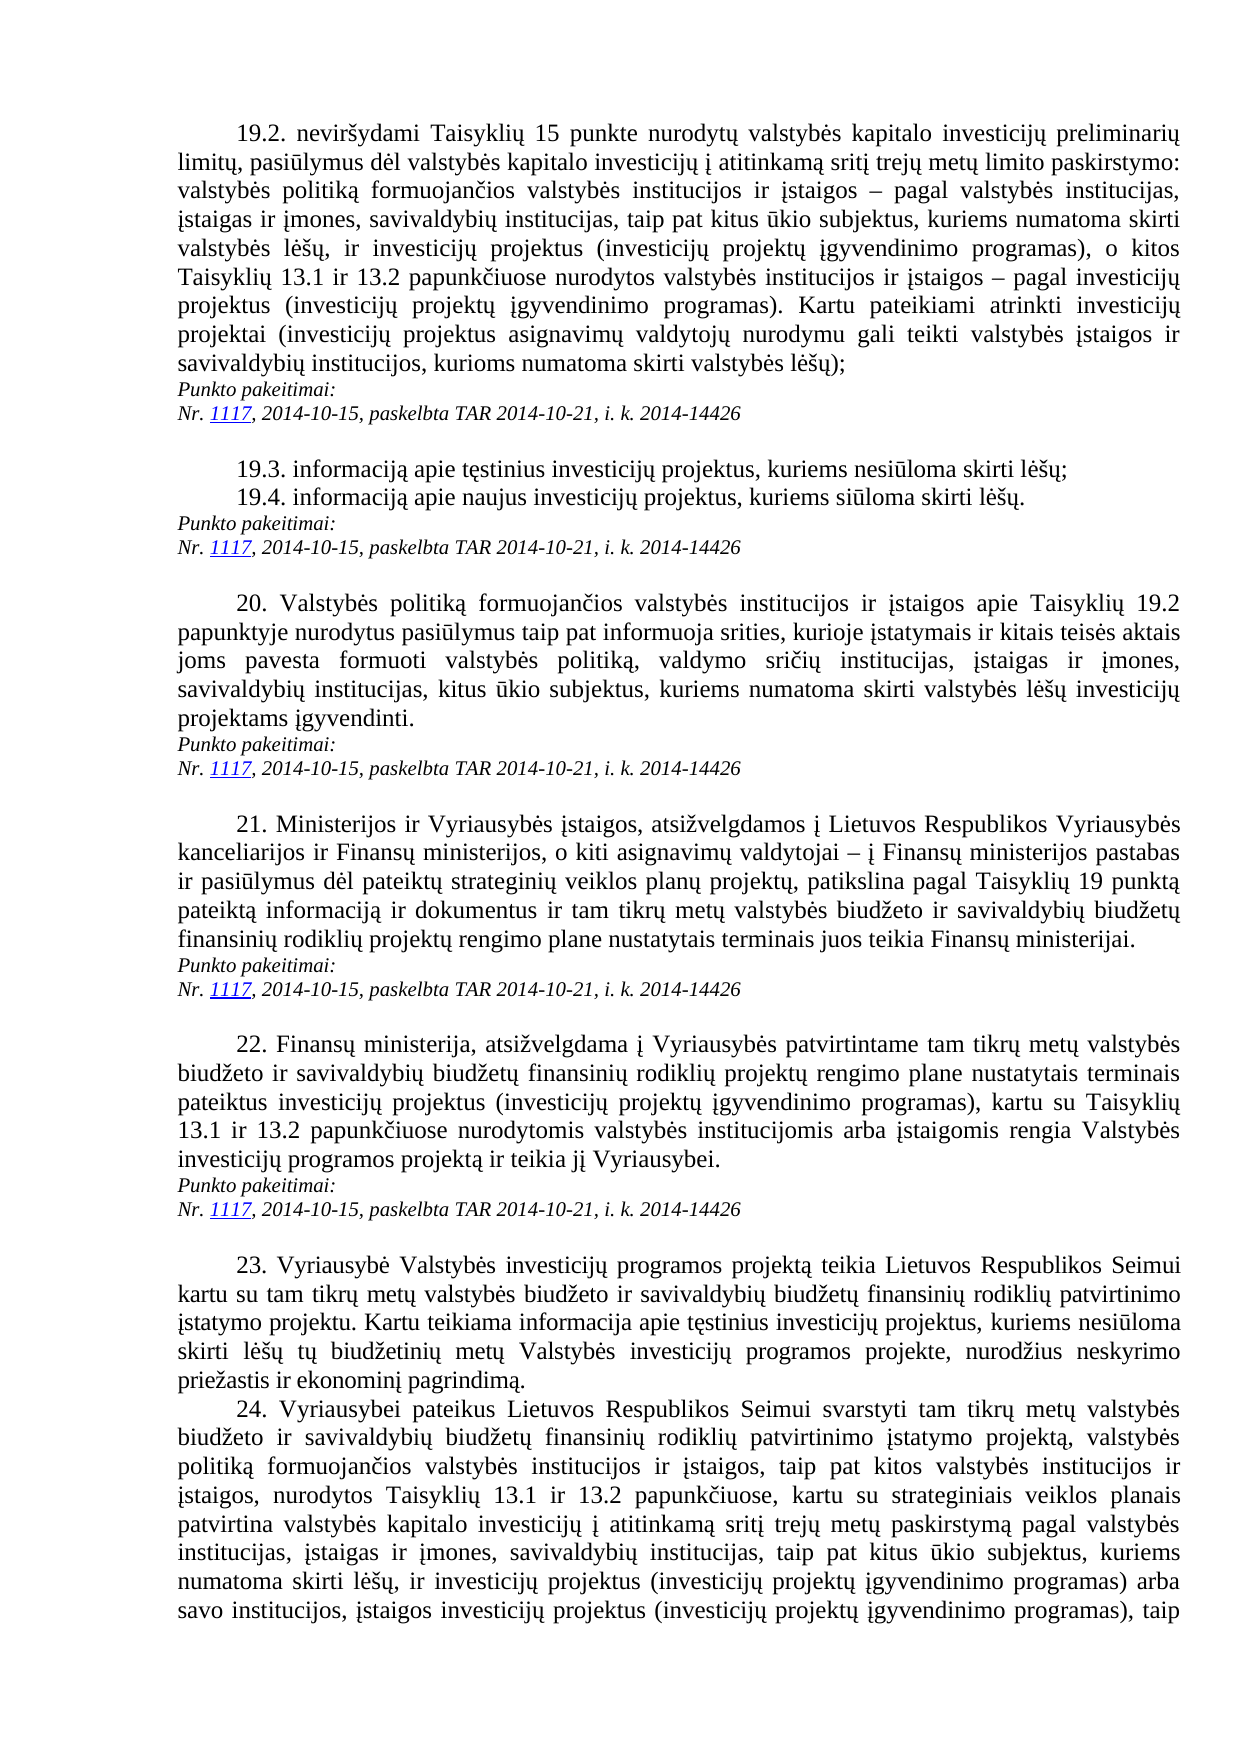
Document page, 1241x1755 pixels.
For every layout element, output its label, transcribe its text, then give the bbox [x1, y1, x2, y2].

text Punkto pakeitimai: [177, 952, 1181, 977]
text Punkto pakeitimai: [177, 377, 1181, 401]
text Nr. 1117, 2014-10-15, paskelbta TAR 2014-10-21, i. k. 2014-14426 [177, 1197, 1181, 1221]
text Punkto pakeitimai: [177, 732, 1181, 756]
text Nr. 1117, 2014-10-15, paskelbta TAR 2014-10-21, i. k. 2014-14426 [177, 756, 1181, 780]
text Nr. 1117, 2014-10-15, paskelbta TAR 2014-10-21, i. k. 2014-14426 [177, 401, 1181, 425]
text 19.3. informaciją apie tęstinius investicijų projektus, kuriems nesiūloma skirti lėšų; [177, 454, 1181, 482]
text Nr. 1117, 2014-10-15, paskelbta TAR 2014-10-21, i. k. 2014-14426 [177, 977, 1181, 1001]
text 20. Valstybės politiką formuojančios valstybės institucijos ir įstaigos apie Taisyklių 19.2 papunktyje nurodytus pasiūlymus taip pat informuoja srities, kurioje įstatymais ir kitais teisės aktais joms pavesta formuoti valstybės politiką, valdymo sričių institucijas, įstaigas ir įmones, savivaldybių institucijas, kitus ūkio subjektus, kuriems numatoma skirti valstybės lėšų investicijų projektams įgyvendinti. [177, 588, 1181, 732]
text 19.4. informaciją apie naujus investicijų projektus, kuriems siūloma skirti lėšų. [177, 482, 1181, 511]
text 19.2. neviršydami Taisyklių 15 punkte nurodytų valstybės kapitalo investicijų preliminarių limitų, pasiūlymus dėl valstybės kapitalo investicijų į atitinkamą sritį trejų metų limito paskirstymo: valstybės politiką formuojančios valstybės institucijos ir įstaigos – pagal valstybės institucijas, įstaigas ir įmones, savivaldybių institucijas, taip pat kitus ūkio subjektus, kuriems numatoma skirti valstybės lėšų, ir investicijų projektus (investicijų projektų įgyvendinimo programas), o kitos Taisyklių 13.1 ir 13.2 papunkčiuose nurodytos valstybės institucijos ir įstaigos – pagal investicijų projektus (investicijų projektų įgyvendinimo programas). Kartu pateikiami atrinkti investicijų projektai (investicijų projektus asignavimų valdytojų nurodymu gali teikti valstybės įstaigos ir savivaldybių institucijos, kurioms numatoma skirti valstybės lėšų); [177, 118, 1181, 377]
text 24. Vyriausybei pateikus Lietuvos Respublikos Seimui svarstyti tam tikrų metų valstybės biudžeto ir savivaldybių biudžetų finansinių rodiklių patvirtinimo įstatymo projektą, valstybės politiką formuojančios valstybės institucijos ir įstaigos, taip pat kitos valstybės institucijos ir įstaigos, nurodytos Taisyklių 13.1 ir 13.2 papunkčiuose, kartu su strateginiais veiklos planais patvirtina valstybės kapitalo investicijų į atitinkamą sritį trejų metų paskirstymą pagal valstybės institucijas, įstaigas ir įmones, savivaldybių institucijas, taip pat kitus ūkio subjektus, kuriems numatoma skirti lėšų, ir investicijų projektus (investicijų projektų įgyvendinimo programas) arba savo institucijos, įstaigos investicijų projektus (investicijų projektų įgyvendinimo programas), taip [177, 1394, 1181, 1624]
text 22. Finansų ministerija, atsižvelgdama į Vyriausybės patvirtintame tam tikrų metų valstybės biudžeto ir savivaldybių biudžetų finansinių rodiklių projektų rengimo plane nustatytais terminais pateiktus investicijų projektus (investicijų projektų įgyvendinimo programas), kartu su Taisyklių 13.1 ir 13.2 papunkčiuose nurodytomis valstybės institucijomis arba įstaigomis rengia Valstybės investicijų programos projektą ir teikia jį Vyriausybei. [177, 1029, 1181, 1173]
text Punkto pakeitimai: [177, 1173, 1181, 1197]
text 21. Ministerijos ir Vyriausybės įstaigos, atsižvelgdamos į Lietuvos Respublikos Vyriausybės kanceliarijos ir Finansų ministerijos, o kiti asignavimų valdytojai – į Finansų ministerijos pastabas ir pasiūlymus dėl pateiktų strateginių veiklos planų projektų, patikslina pagal Taisyklių 19 punktą pateiktą informaciją ir dokumentus ir tam tikrų metų valstybės biudžeto ir savivaldybių biudžetų finansinių rodiklių projektų rengimo plane nustatytais terminais juos teikia Finansų ministerijai. [177, 809, 1181, 952]
text Nr. 1117, 2014-10-15, paskelbta TAR 2014-10-21, i. k. 2014-14426 [177, 535, 1181, 559]
text 23. Vyriausybė Valstybės investicijų programos projektą teikia Lietuvos Respublikos Seimui kartu su tam tikrų metų valstybės biudžeto ir savivaldybių biudžetų finansinių rodiklių patvirtinimo įstatymo projektu. Kartu teikiama informacija apie tęstinius investicijų projektus, kuriems nesiūloma skirti lėšų tų biudžetinių metų Valstybės investicijų programos projekte, nurodžius neskyrimo priežastis ir ekonominį pagrindimą. [177, 1250, 1181, 1394]
text Punkto pakeitimai: [177, 511, 1181, 535]
